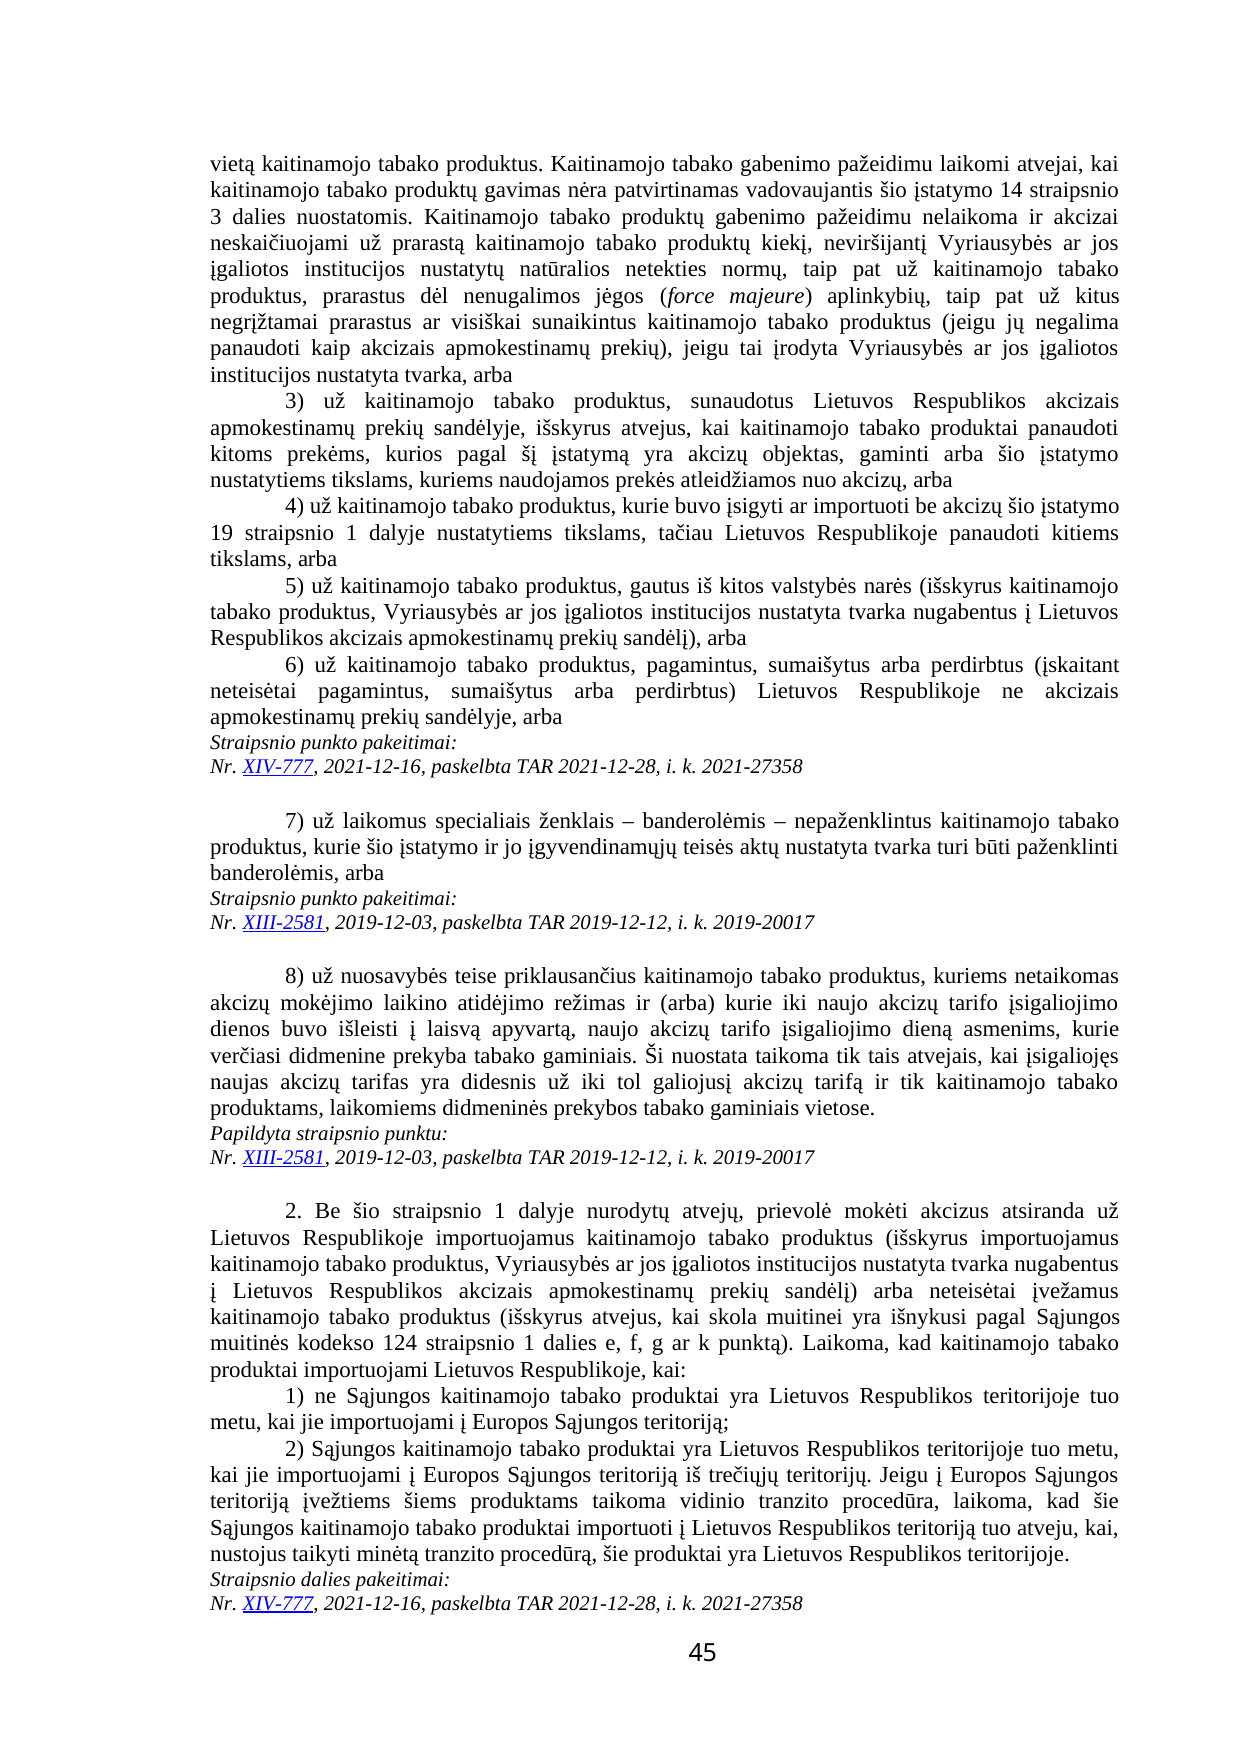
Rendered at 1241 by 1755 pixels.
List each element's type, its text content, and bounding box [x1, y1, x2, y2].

text 6) už kaitinamojo tabako produktus, pagamintus, sumaišytus arba perdirbtus (įskaitant neteisėtai pagamintus, sumaišytus arba perdirbtus) Lietuvos Respublikoje ne akcizais apmokestinamų prekių sandėlyje, arba [210, 651, 1120, 730]
text Nr. XIII-2581, 2019-12-03, paskelbta TAR 2019-12-12, i. k. 2019-20017 [210, 1145, 1120, 1169]
text 1) ne Sąjungos kaitinamojo tabako produktai yra Lietuvos Respublikos teritorijoje tuo metu, kai jie importuojami į Europos Sąjungos teritoriją; [210, 1382, 1120, 1435]
text Straipsnio dalies pakeitimai: [210, 1567, 1120, 1591]
text 7) už laikomus specialiais ženklais – banderolėmis – nepaženklintus kaitinamojo tabako produktus, kurie šio įstatymo ir jo įgyvendinamųjų teisės aktų nustatyta tvarka turi būti paženklinti banderolėmis, arba [210, 807, 1120, 886]
text 5) už kaitinamojo tabako produktus, gautus iš kitos valstybės narės (išskyrus kaitinamojo tabako produktus, Vyriausybės ar jos įgaliotos institucijos nustatyta tvarka nugabentus į Lietuvos Respublikos akcizais apmokestinamų prekių sandėlį), arba [210, 572, 1120, 651]
text 2. Be šio straipsnio 1 dalyje nurodytų atvejų, prievolė mokėti akcizus atsiranda už Lietuvos Respublikoje importuojamus kaitinamojo tabako produktus (išskyrus importuojamus kaitinamojo tabako produktus, Vyriausybės ar jos įgaliotos institucijos nustatyta tvarka nugabentus į Lietuvos Respublikos akcizais apmokestinamų prekių sandėlį) arba neteisėtai įvežamus kaitinamojo tabako produktus (išskyrus atvejus, kai skola muitinei yra išnykusi pagal Sąjungos muitinės kodekso 124 straipsnio 1 dalies e, f, g ar k punktą). Laikoma, kad kaitinamojo tabako produktai importuojami Lietuvos Respublikoje, kai: [210, 1198, 1120, 1382]
text Nr. XIII-2581, 2019-12-03, paskelbta TAR 2019-12-12, i. k. 2019-20017 [210, 910, 1120, 934]
text 3) už kaitinamojo tabako produktus, sunaudotus Lietuvos Respublikos akcizais apmokestinamų prekių sandėlyje, išskyrus atvejus, kai kaitinamojo tabako produktai panaudoti kitoms prekėms, kurios pagal šį įstatymą yra akcizų objektas, gaminti arba šio įstatymo nustatytiems tikslams, kuriems naudojamos prekės atleidžiamos nuo akcizų, arba [210, 387, 1120, 493]
text 4) už kaitinamojo tabako produktus, kurie buvo įsigyti ar importuoti be akcizų šio įstatymo 19 straipsnio 1 dalyje nustatytiems tikslams, tačiau Lietuvos Respublikoje panaudoti kitiems tikslams, arba [210, 493, 1120, 572]
text Nr. XIV-777, 2021-12-16, paskelbta TAR 2021-12-28, i. k. 2021-27358 [210, 754, 1120, 778]
text Nr. XIV-777, 2021-12-16, paskelbta TAR 2021-12-28, i. k. 2021-27358 [210, 1591, 1120, 1615]
text vietą kaitinamojo tabako produktus. Kaitinamojo tabako gabenimo pažeidimu laikomi atvejai, kai kaitinamojo tabako produktų gavimas nėra patvirtinamas vadovaujantis šio įstatymo 14 straipsnio 3 dalies nuostatomis. Kaitinamojo tabako produktų gabenimo pažeidimu nelaikoma ir akcizai neskaičiuojami už prarastą kaitinamojo tabako produktų kiekį, neviršijantį Vyriausybės ar jos įgaliotos institucijos nustatytų natūralios netekties normų, taip pat už kaitinamojo tabako produktus, prarastus dėl nenugalimos jėgos (force majeure) aplinkybių, taip pat už kitus negrįžtamai prarastus ar visiškai sunaikintus kaitinamojo tabako produktus (jeigu jų negalima panaudoti kaip akcizais apmokestinamų prekių), jeigu tai įrodyta Vyriausybės ar jos įgaliotos institucijos nustatyta tvarka, arba [210, 150, 1120, 387]
text Straipsnio punkto pakeitimai: [210, 730, 1120, 754]
text 2) Sąjungos kaitinamojo tabako produktai yra Lietuvos Respublikos teritorijoje tuo metu, kai jie importuojami į Europos Sąjungos teritoriją iš trečiųjų teritorijų. Jeigu į Europos Sąjungos teritoriją įvežtiems šiems produktams taikoma vidinio tranzito procedūra, laikoma, kad šie Sąjungos kaitinamojo tabako produktai importuoti į Lietuvos Respublikos teritoriją tuo atveju, kai, nustojus taikyti minėtą tranzito procedūrą, šie produktai yra Lietuvos Respublikos teritorijoje. [210, 1435, 1120, 1567]
text 8) už nuosavybės teise priklausančius kaitinamojo tabako produktus, kuriems netaikomas akcizų mokėjimo laikino atidėjimo režimas ir (arba) kurie iki naujo akcizų tarifo įsigaliojimo dienos buvo išleisti į laisvą apyvartą, naujo akcizų tarifo įsigaliojimo dieną asmenims, kurie verčiasi didmenine prekyba tabako gaminiais. Ši nuostata taikoma tik tais atvejais, kai įsigaliojęs naujas akcizų tarifas yra didesnis už iki tol galiojusį akcizų tarifą ir tik kaitinamojo tabako produktams, laikomiems didmeninės prekybos tabako gaminiais vietose. [210, 963, 1120, 1121]
text Straipsnio punkto pakeitimai: [210, 886, 1120, 910]
text Papildyta straipsnio punktu: [210, 1121, 1120, 1145]
